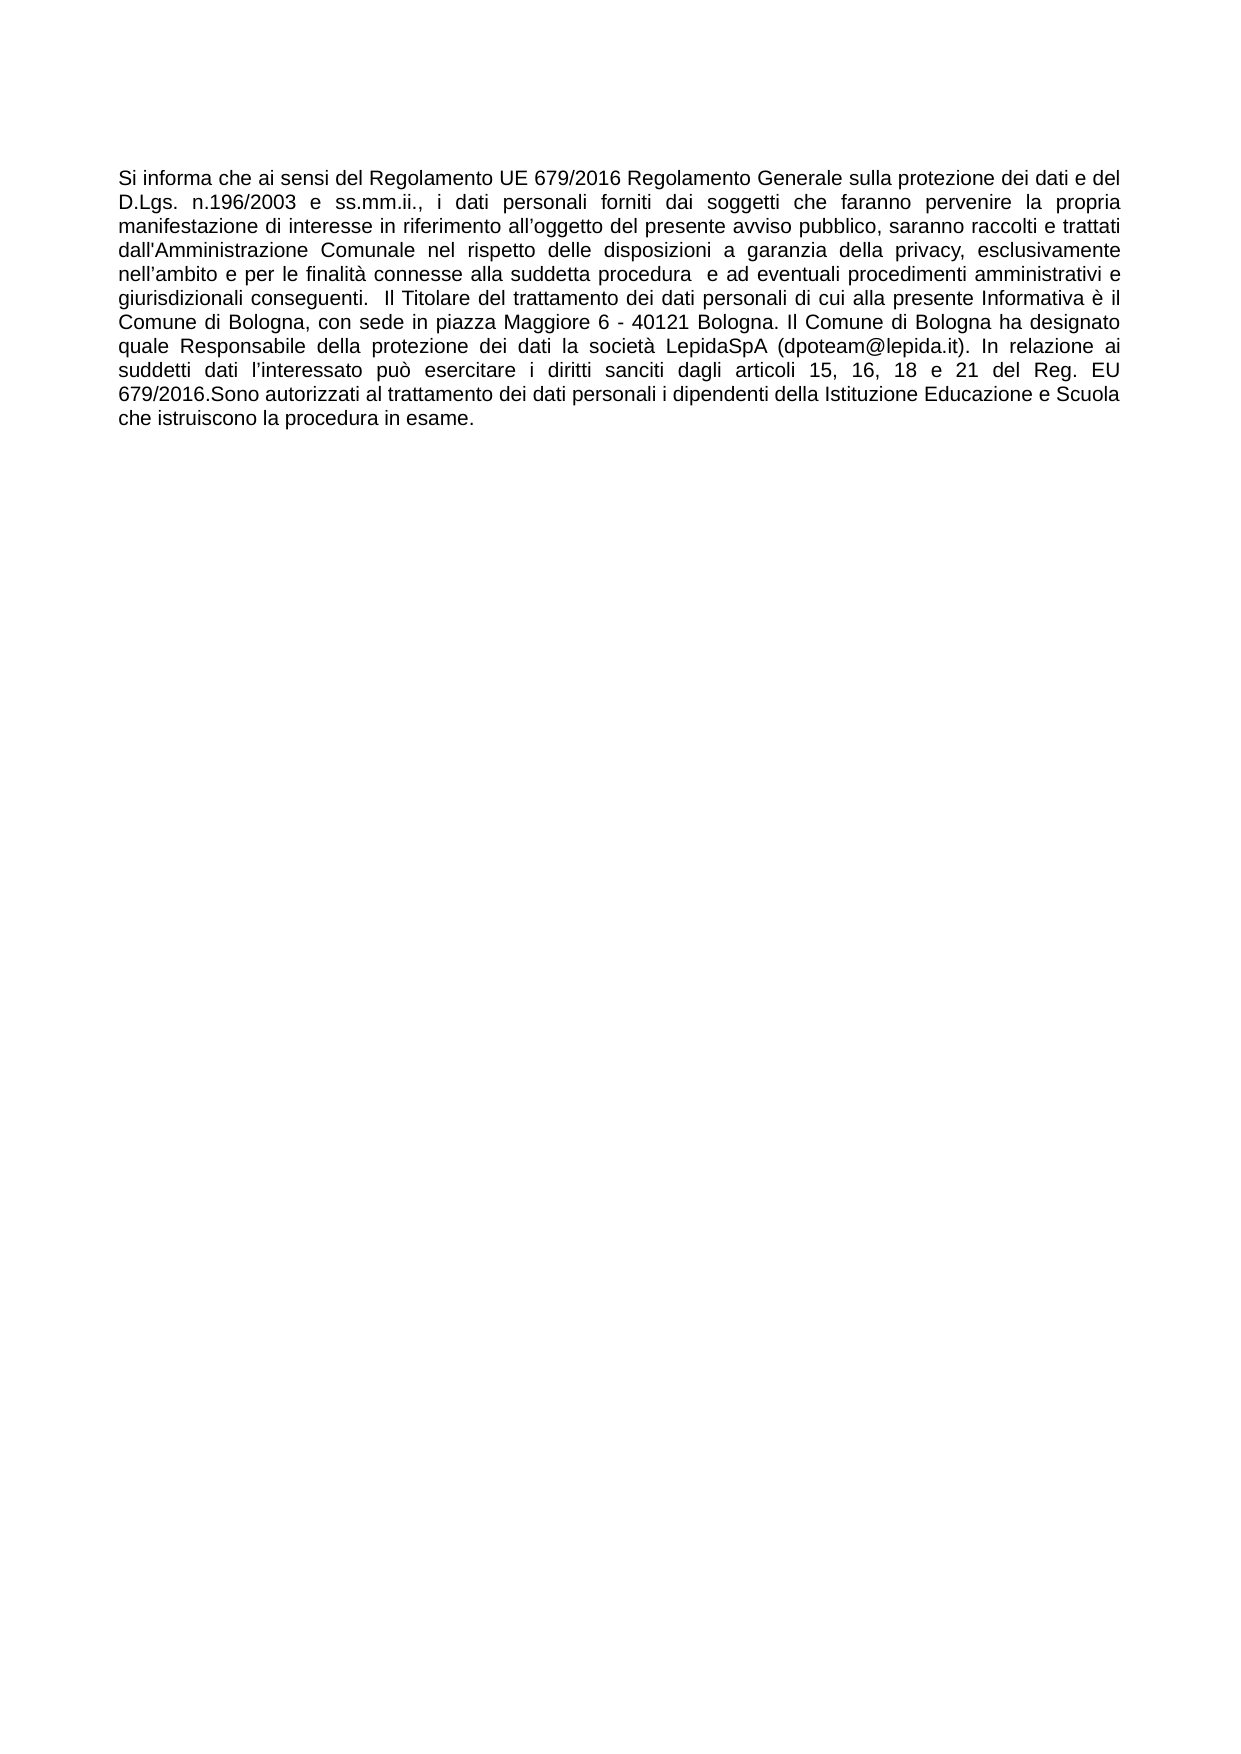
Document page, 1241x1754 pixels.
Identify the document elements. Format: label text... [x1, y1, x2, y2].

text Si informa che ai sensi del Regolamento UE 679/2016 Regolamento Generale sulla protezione dei dati e del D.Lgs. n.196/2003 e ss.mm.ii., i dati personali forniti dai soggetti che faranno pervenire la propria manifestazione di interesse in riferimento all’oggetto del presente avviso pubblico, saranno raccolti e trattati dall'Amministrazione Comunale nel rispetto delle disposizioni a garanzia della privacy, esclusivamente nell’ambito e per le finalità connesse alla suddetta procedura e ad eventuali procedimenti amministrativi e giurisdizionali conseguenti. Il Titolare del trattamento dei dati personali di cui alla presente Informativa è il Comune di Bologna, con sede in piazza Maggiore 6 - 40121 Bologna. Il Comune di Bologna ha designato quale Responsabile della protezione dei dati la società LepidaSpA (dpoteam@lepida.it). In relazione ai suddetti dati l’interessato può esercitare i diritti sanciti dagli articoli 15, 16, 18 e 21 del Reg. EU 679/2016.Sono autorizzati al trattamento dei dati personali i dipendenti della Istituzione Educazione e Scuola che istruiscono la procedura in esame. [118, 166, 1122, 429]
